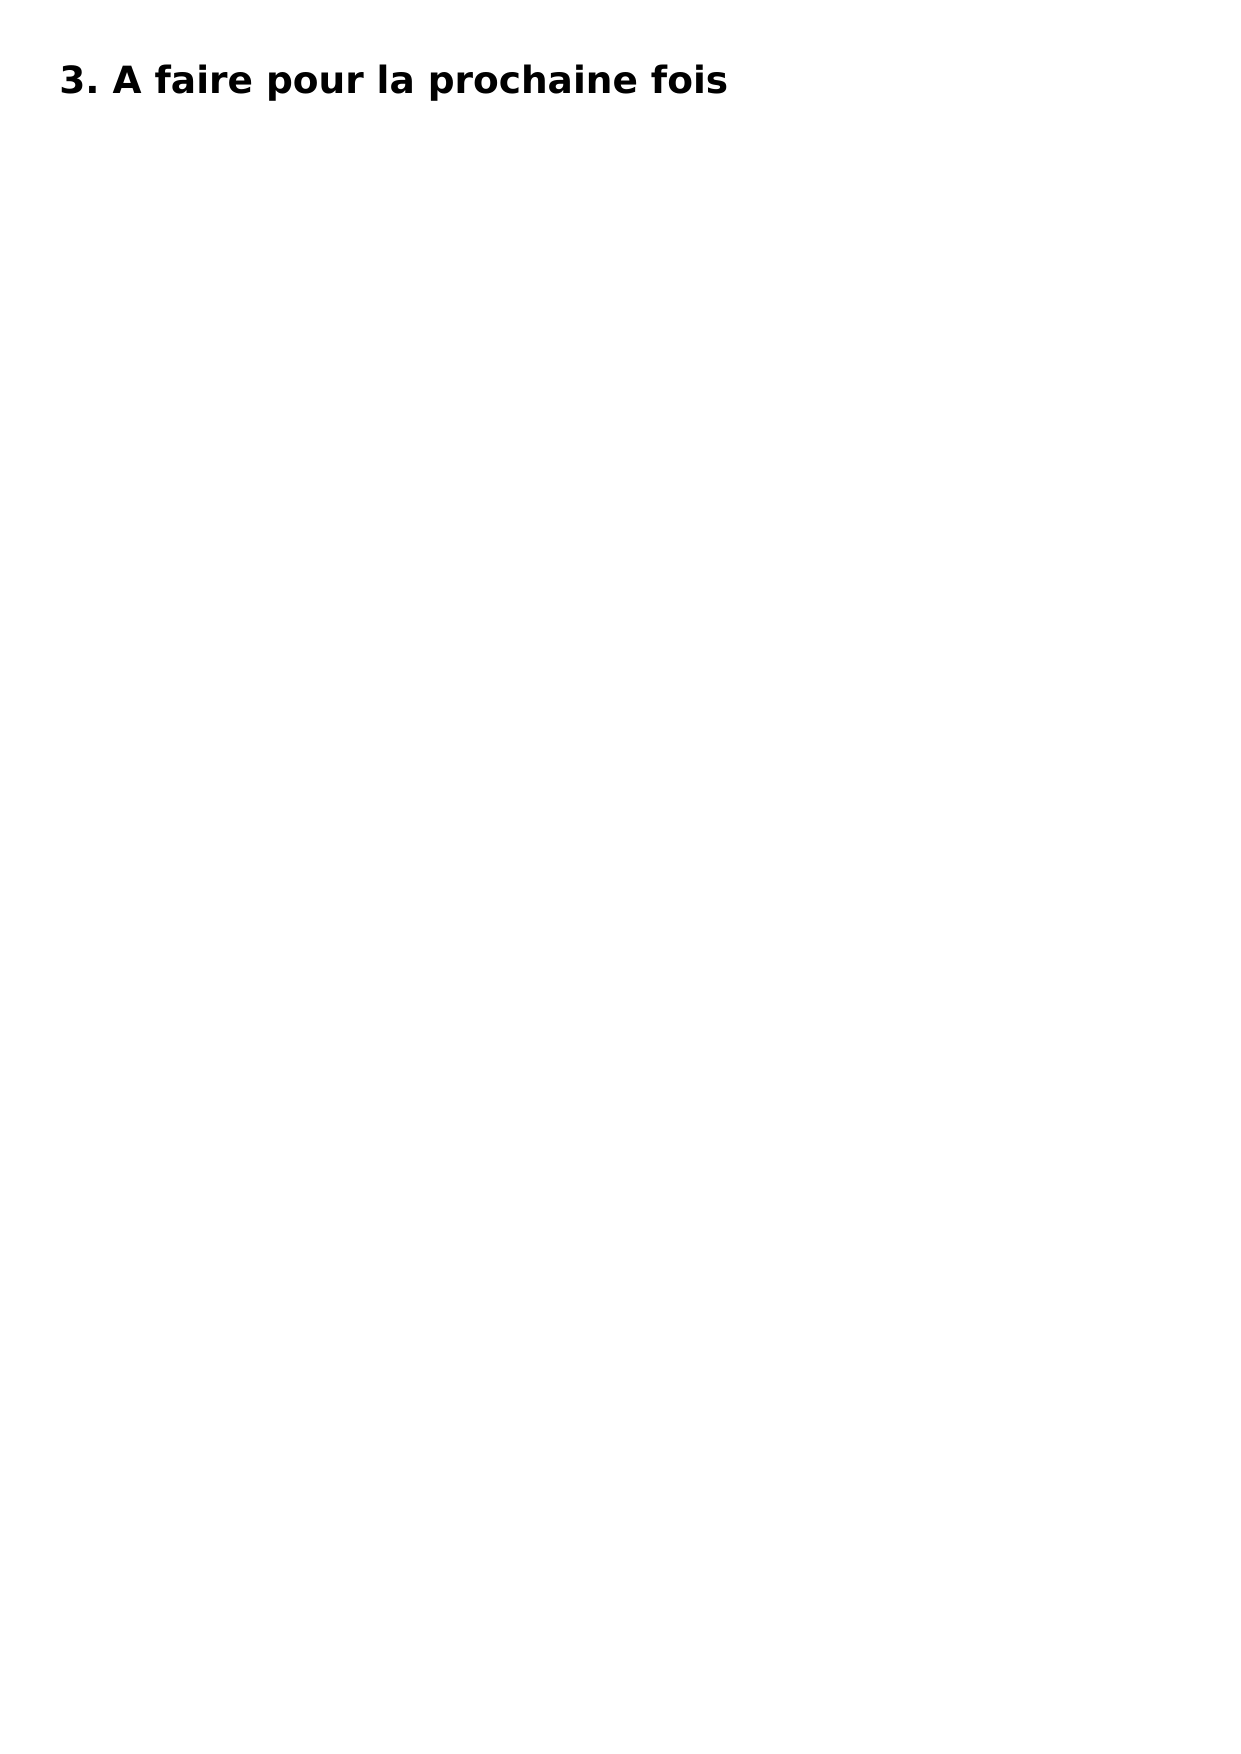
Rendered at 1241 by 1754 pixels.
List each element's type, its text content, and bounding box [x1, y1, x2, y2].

subtitle 3. A faire pour la prochaine fois [59, 59, 1181, 103]
